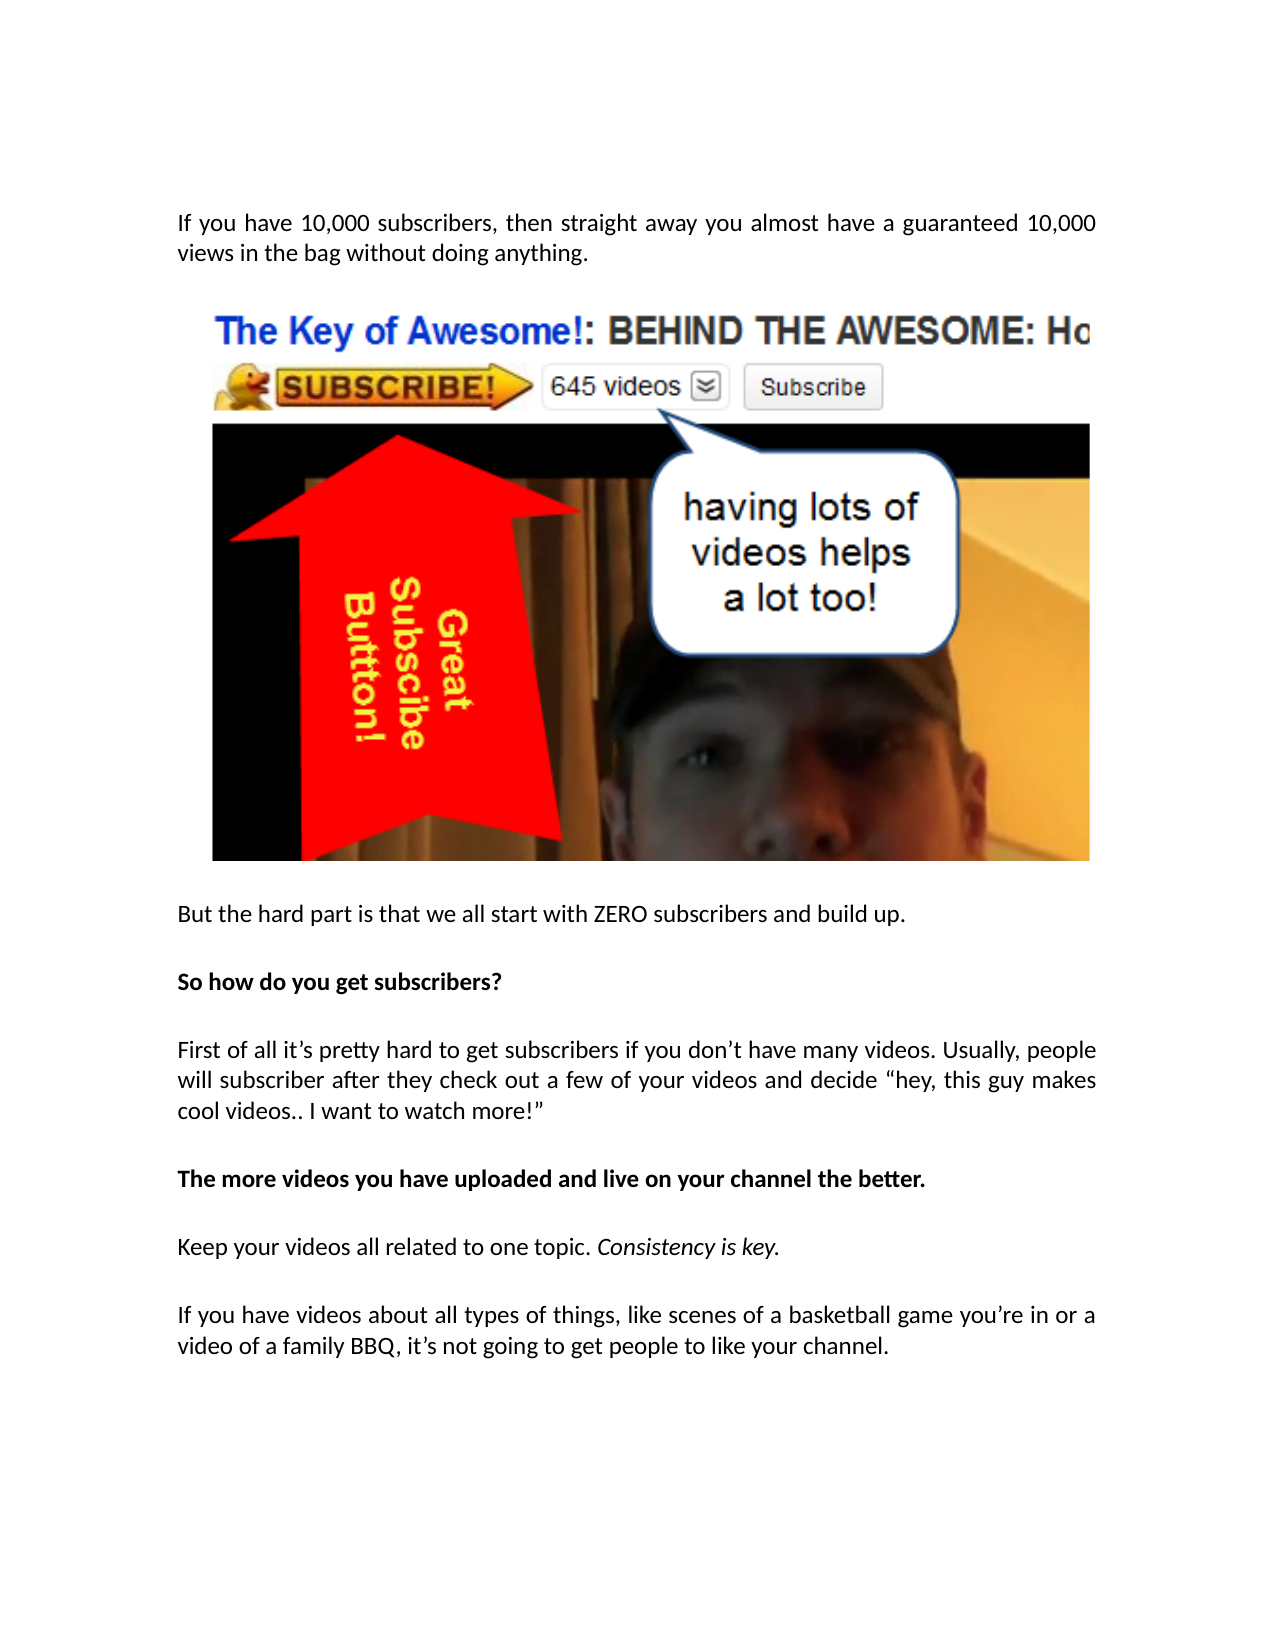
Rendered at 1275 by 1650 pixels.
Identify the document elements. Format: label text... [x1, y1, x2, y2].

text If you have 10,000 subscribers, then straight away you almost have a guaranteed 10,000 views in the bag without doing anything. [177, 207, 1098, 268]
text But the hard part is that we all start with ZERO subscribers and build up. [177, 898, 1098, 929]
text First of all it’s pretty hard to get subscribers if you don’t have many videos. Usually, people will subscriber after they check out a few of your videos and decide “hey, this guy makes cool videos.. I want to watch more!” [177, 1034, 1098, 1126]
text If you have videos about all types of things, like scenes of a basketball game you’re in or a video of a family BBQ, it’s not going to get people to like your channel. [177, 1299, 1098, 1360]
text Keep your videos all related to one topic. Consistency is key. [177, 1231, 1098, 1262]
picture [177, 305, 1090, 861]
text So how do you get subscribers? [177, 966, 1098, 997]
text The more videos you have uploaded and live on your channel the better. [177, 1163, 1098, 1194]
